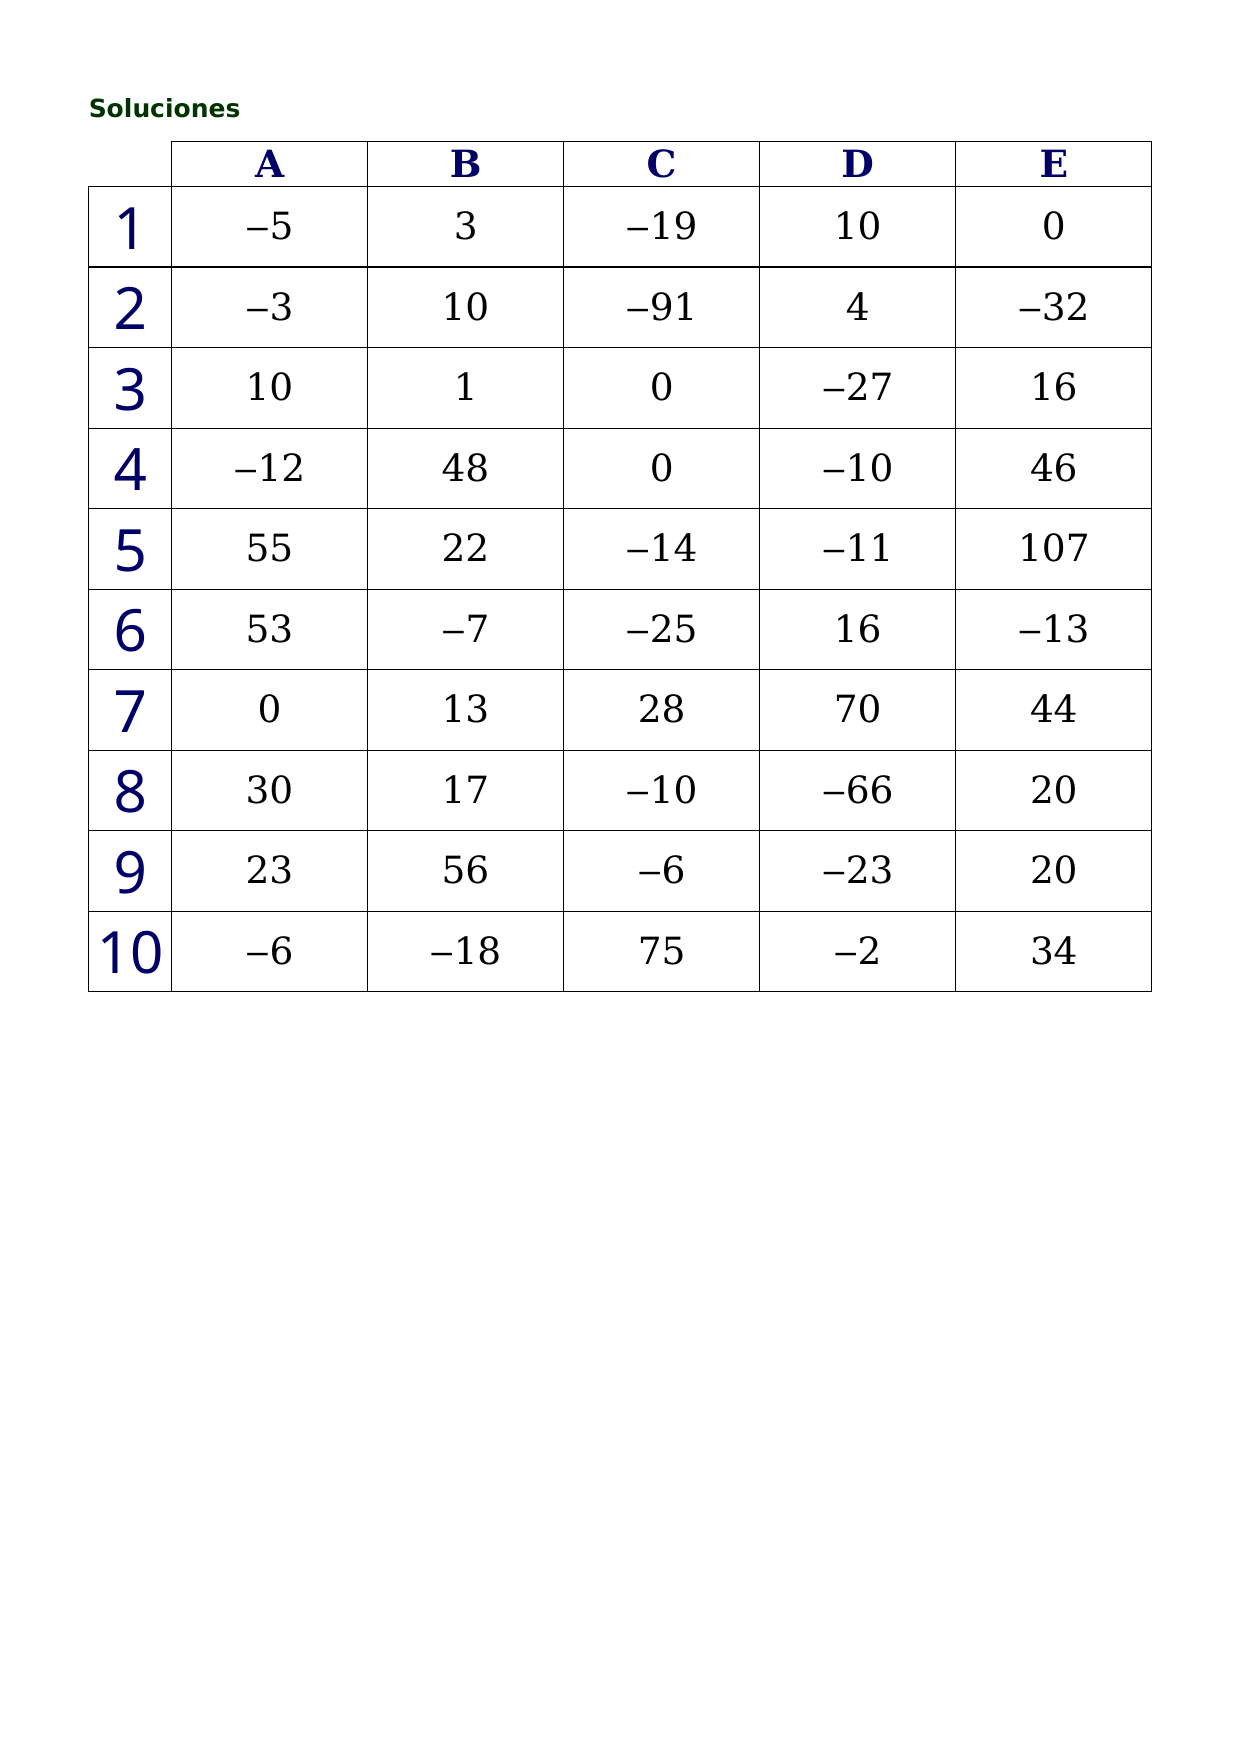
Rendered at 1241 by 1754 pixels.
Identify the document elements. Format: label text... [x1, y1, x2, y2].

table_cell 2 [89, 268, 171, 347]
table_cell 3 [368, 187, 563, 266]
table_cell ‒3 [172, 268, 367, 347]
table_cell ‒7 [368, 590, 563, 669]
table_cell 16 [760, 590, 955, 669]
table_cell ‒91 [564, 268, 759, 347]
table_cell 5 [89, 509, 171, 588]
table_cell 17 [368, 751, 563, 830]
table_cell 28 [564, 670, 759, 749]
table_cell ‒10 [760, 429, 955, 508]
table_cell ‒18 [368, 912, 563, 991]
table_cell 8 [89, 751, 171, 830]
table_cell ‒14 [564, 509, 759, 588]
table_cell 13 [368, 670, 563, 749]
table_cell ‒6 [172, 912, 367, 991]
table_cell ‒19 [564, 187, 759, 266]
table_cell 3 [89, 348, 171, 427]
table_cell 55 [172, 509, 367, 588]
table_header A [172, 142, 367, 186]
table_cell 44 [956, 670, 1151, 749]
table_cell ‒5 [172, 187, 367, 266]
table_cell 10 [89, 912, 171, 991]
table_cell 9 [89, 831, 171, 911]
table_cell 4 [760, 268, 955, 347]
table_cell 70 [760, 670, 955, 749]
table_cell 107 [956, 509, 1151, 588]
table_header E [956, 142, 1151, 186]
table_cell 20 [956, 751, 1151, 830]
table_cell ‒23 [760, 831, 955, 911]
table_cell 0 [564, 429, 759, 508]
table_header [89, 141, 171, 186]
table_cell 6 [89, 590, 171, 669]
table_header D [760, 142, 955, 186]
table_cell 1 [368, 348, 563, 427]
table_cell 56 [368, 831, 563, 911]
table_cell ‒25 [564, 590, 759, 669]
table_cell 10 [760, 187, 955, 266]
table_cell ‒12 [172, 429, 367, 508]
table_cell 0 [564, 348, 759, 427]
table_cell 53 [172, 590, 367, 669]
table_cell ‒2 [760, 912, 955, 991]
table_cell 16 [956, 348, 1151, 427]
table_header B [368, 142, 563, 186]
table_cell 22 [368, 509, 563, 588]
table_cell 48 [368, 429, 563, 508]
table_header C [564, 142, 759, 186]
table_cell 20 [956, 831, 1151, 911]
table_cell 7 [89, 670, 171, 749]
table_cell ‒13 [956, 590, 1151, 669]
table_cell 34 [956, 912, 1151, 991]
table_cell 30 [172, 751, 367, 830]
table_cell 75 [564, 912, 759, 991]
table_cell 10 [368, 268, 563, 347]
table_cell ‒6 [564, 831, 759, 911]
text Soluciones [88, 94, 1152, 124]
table_cell 46 [956, 429, 1151, 508]
table_cell ‒11 [760, 509, 955, 588]
table_cell ‒32 [956, 268, 1151, 347]
table_cell ‒10 [564, 751, 759, 830]
table_cell ‒66 [760, 751, 955, 830]
table_cell 10 [172, 348, 367, 427]
table_cell 23 [172, 831, 367, 911]
table_cell 4 [89, 429, 171, 508]
table_cell 0 [172, 670, 367, 749]
table_cell 0 [956, 187, 1151, 266]
table_cell ‒27 [760, 348, 955, 427]
table_cell 1 [89, 187, 171, 266]
